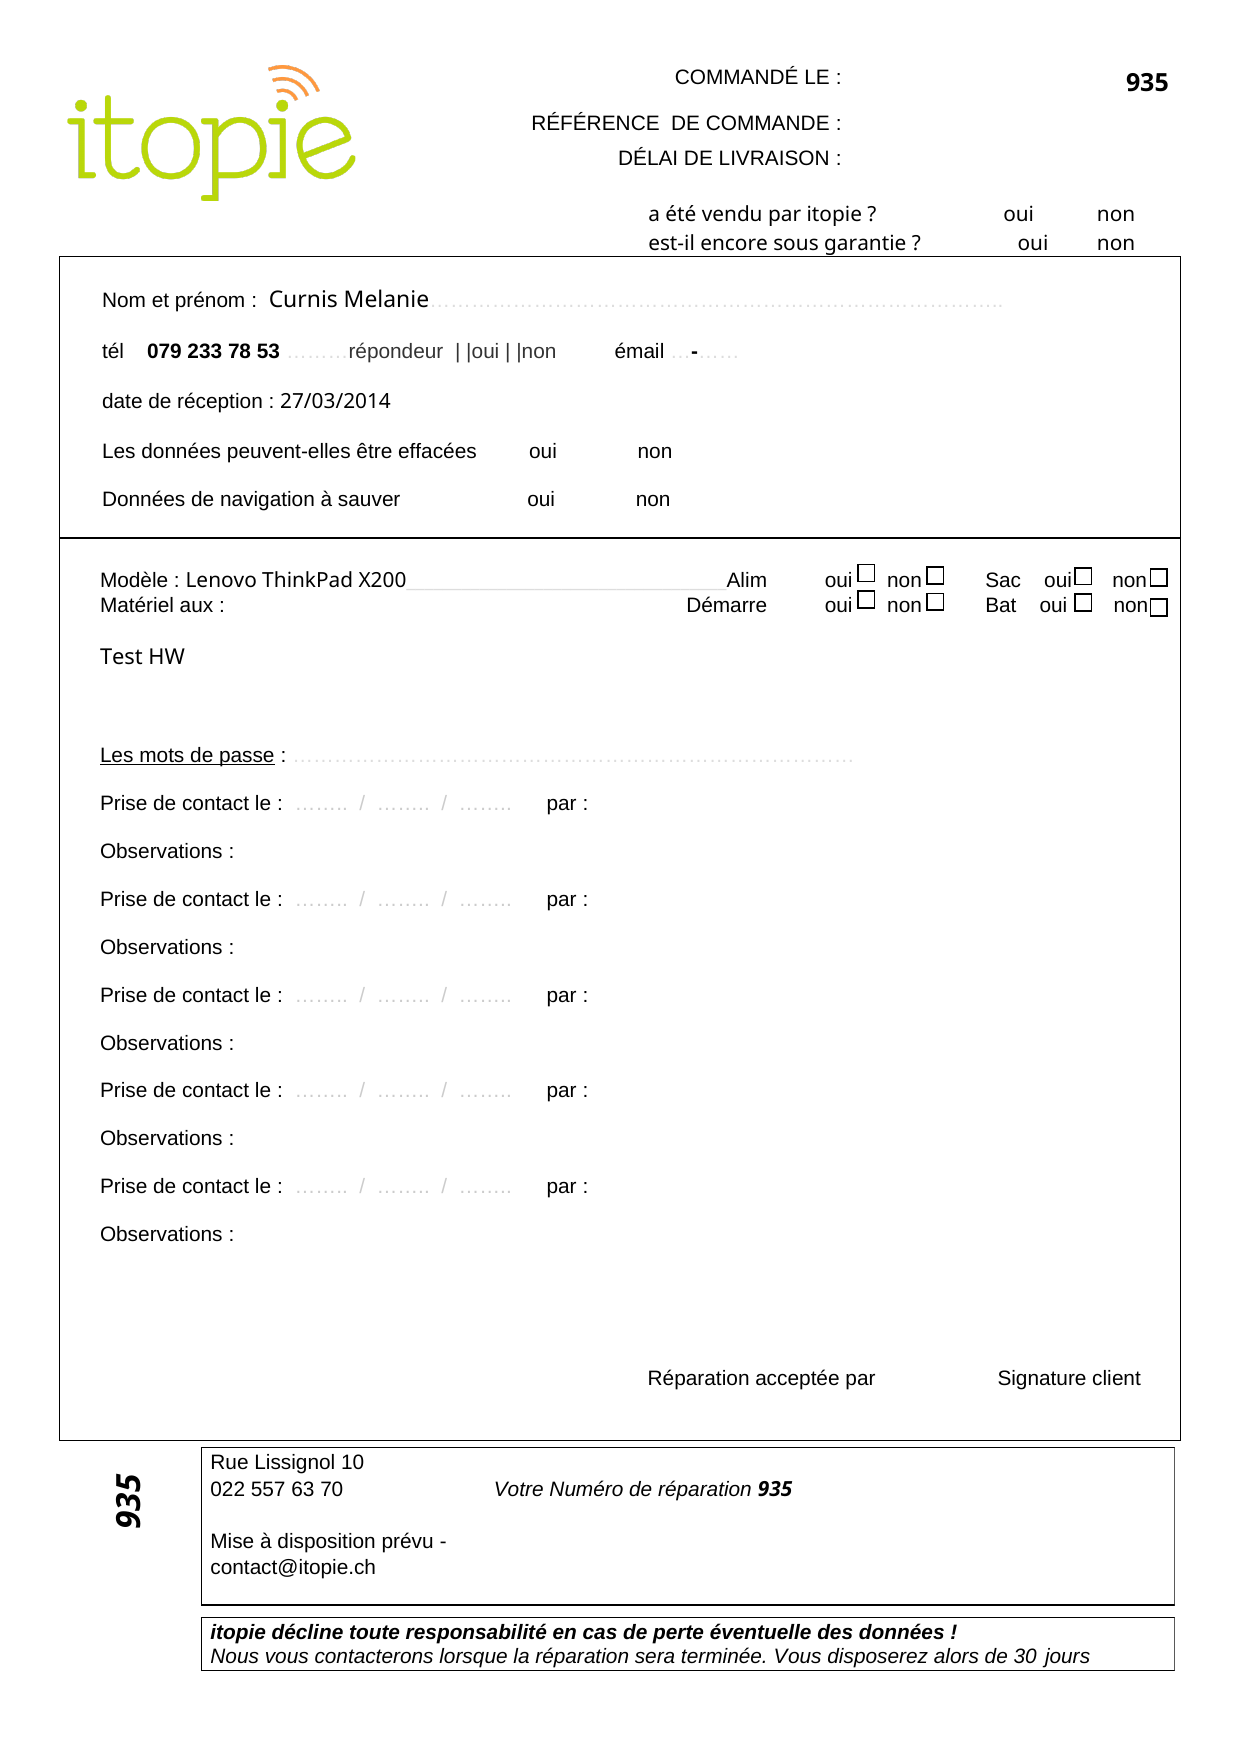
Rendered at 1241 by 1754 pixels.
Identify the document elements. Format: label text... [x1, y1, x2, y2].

text Les mots de passe : ……………………………………………………………………… [60, 740, 1180, 767]
text Modèle : Lenovo ThinkPad X200 Alim oui non Sac oui non [948, 562, 1180, 590]
text Prise de contact le : …….. / …….. / …….. par : [60, 788, 1180, 815]
text Observations : [60, 931, 1180, 958]
text Observations : [60, 1123, 1180, 1150]
table_cell itopie décline toute responsabilité en cas de perte éventuelle des données ! Nous vous contacterons lorsque la réparation sera terminée. Vous disposerez alors de 30 jours [195, 1611, 1180, 1677]
table_cell [847, 105, 1180, 140]
text Réparation acceptée par Signature client [60, 1363, 1180, 1390]
text date de réception : 27/03/2014 [60, 383, 1180, 415]
text Observations : [60, 1027, 1180, 1054]
table_header Rue Lissignol 10 022 557 63 70 Votre Numéro de réparation 935 Mise à disposition prévu - contact@itopie.ch [195, 1441, 1180, 1611]
table_cell RÉFÉRENCE DE COMMANDE : [490, 105, 847, 140]
text Modèle : Lenovo ThinkPad X200 Alim oui non Sac oui non [879, 562, 925, 590]
text Modèle : Lenovo ThinkPad X200 Alim oui non Sac oui non [60, 562, 856, 590]
text Données de navigation à sauver oui non [60, 484, 1180, 511]
text Les données peuvent-elles être effacées oui non [60, 436, 1180, 463]
text Observations : [60, 1219, 1180, 1246]
table_header 935 [847, 59, 1180, 104]
table_cell [847, 140, 1180, 175]
text Nom et prénom : Curnis Melanie……………………………………………………………………….. [60, 280, 1180, 314]
text Prise de contact le : …….. / …….. / …….. par : [60, 883, 1180, 911]
text a été vendu par itopie ? oui non [59, 199, 1181, 228]
text tél 079 233 78 53 ………répondeur | |oui | |non émail …-…… [60, 335, 1180, 362]
table_cell DÉLAI DE LIVRAISON : [490, 140, 847, 175]
text Prise de contact le : …….. / …….. / …….. par : [60, 1075, 1180, 1102]
text Test HW [60, 638, 1180, 671]
table_header 935 [59, 1441, 195, 1677]
text est-il encore sous garantie ? oui non [59, 228, 1181, 256]
text Prise de contact le : …….. / …….. / …….. par : [60, 979, 1180, 1006]
text Prise de contact le : …….. / …….. / …….. par : [60, 1171, 1180, 1198]
text Matériel aux : Démarre oui non Bat oui non [60, 590, 1180, 617]
picture [67, 65, 356, 201]
table_header COMMANDÉ LE : [490, 59, 847, 104]
text Observations : [60, 836, 1180, 863]
